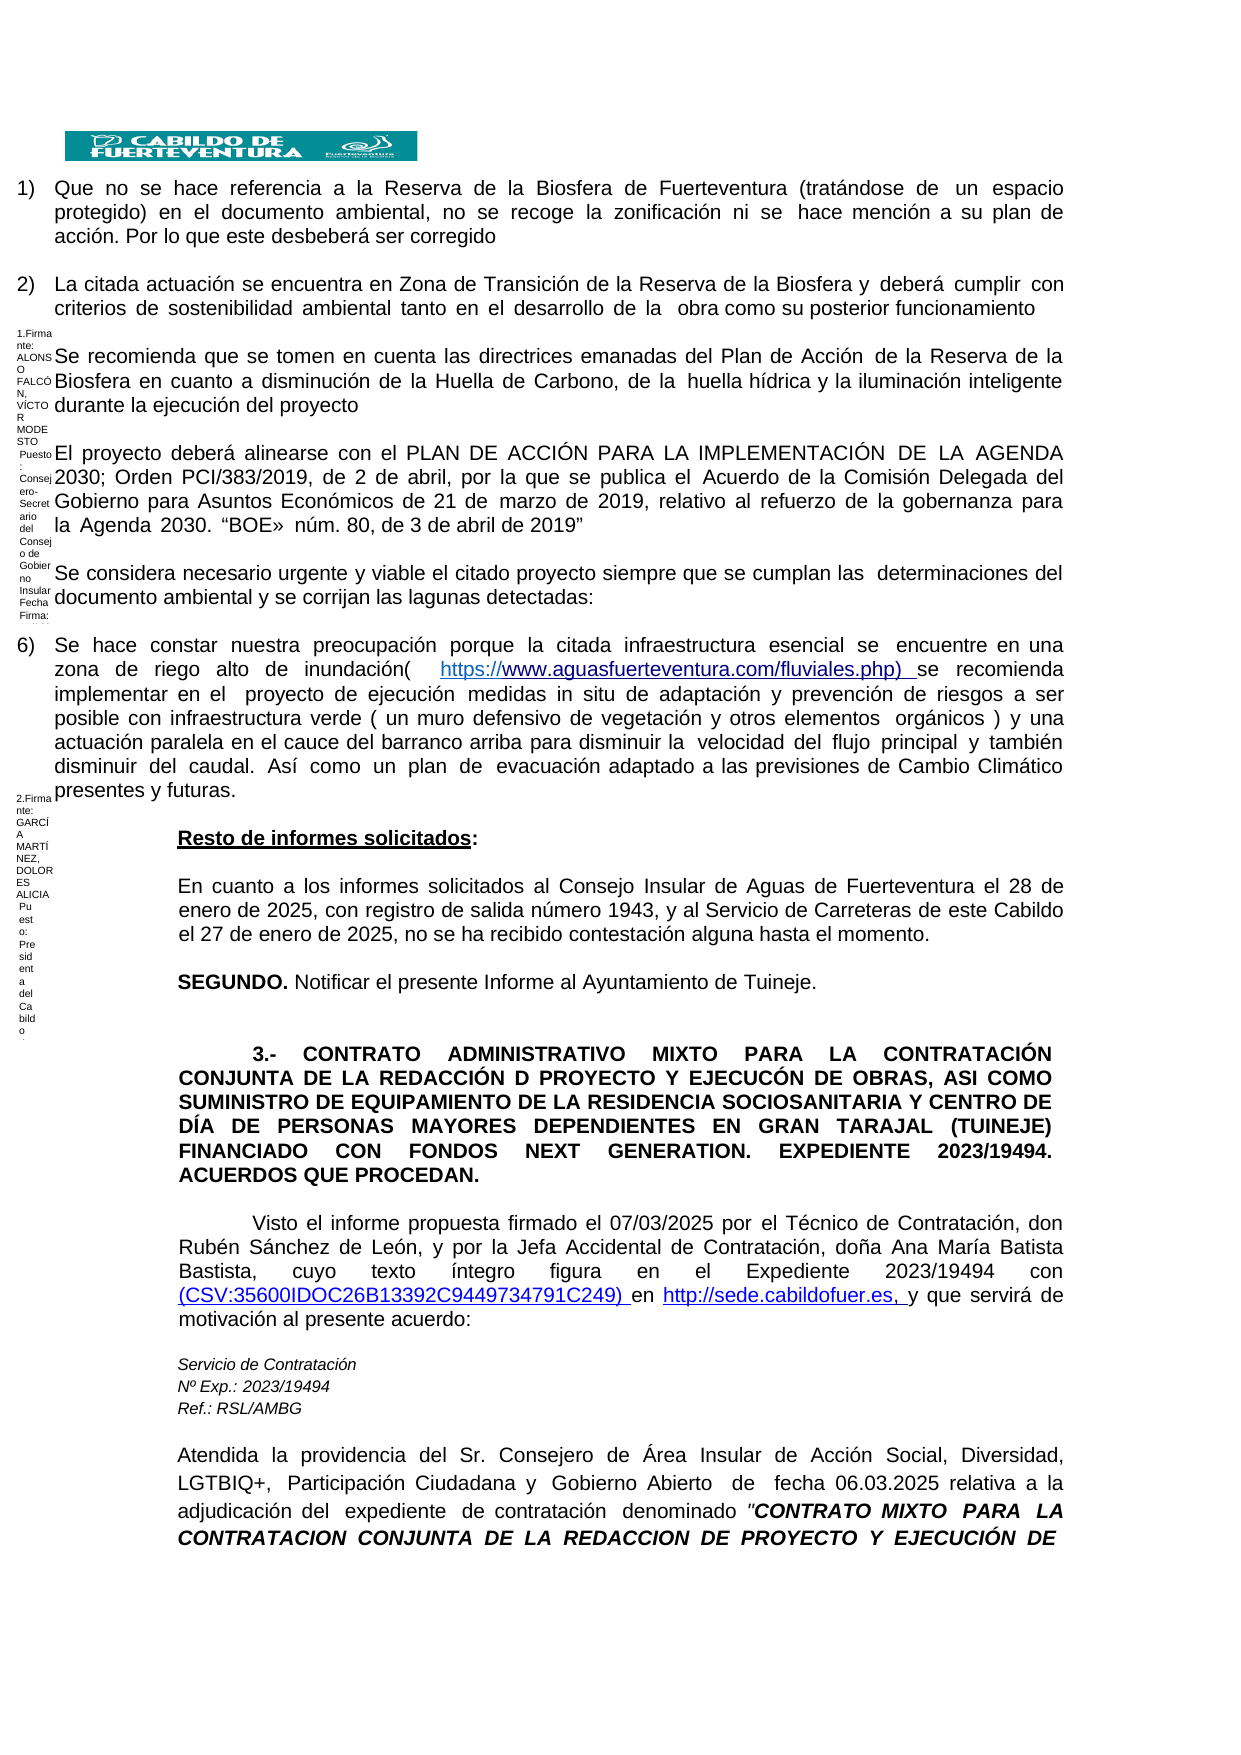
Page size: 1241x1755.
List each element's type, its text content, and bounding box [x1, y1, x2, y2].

text 3.- CONTRATO ADMINISTRATIVO MIXTO PARA LA CONTRATACIÓN CONJUNTA DE LA REDACCIÓN D PROYECTO Y EJECUCÓN DE OBRAS, ASI COMO SUMINISTRO DE EQUIPAMIENTO DE LA RESIDENCIA SOCIOSANITARIA Y CENTRO DE DÍA DE PERSONAS MAYORES DEPENDIENTES EN GRAN TARAJAL (TUINEJE) FINANCIADO CON FONDOS NEXT GENERATION. EXPEDIENTE 2023/19494. ACUERDOS QUE PROCEDAN. [178, 1042, 1052, 1187]
list 2.Firmante: GARCÍA MARTÍNEZ, DOLORES ALICIA [16, 793, 53, 901]
list 1.Firmante: ALONSO FALCÓN, VÍCTOR MODESTO [17, 328, 54, 448]
list El proyecto deberá alinearse con el PLAN DE ACCIÓN PARA LA IMPLEMENTACIÓN DE LA AGENDA 2030; Orden PCI/383/2019, de 2 de abril, por la que se publica el Acuerdo de la Comisión Delegada del Gobierno para Asuntos Económicos de 21 de marzo de 2019, relativo al refuerzo de la gobernanza para la Agenda 2030. “BOE» núm. 80, de 3 de abril de 2019” [54, 440, 1064, 537]
list Se hace constar nuestra preocupación porque la citada infraestructura esencial se encuentre en una zona de riego alto de inundación( https://www.aguasfuerteventura.com/fluviales.php) se recomienda implementar en el proyecto de ejecución medidas in situ de adaptación y prevención de riesgos a ser posible con infraestructura verde ( un muro defensivo de vegetación y otros elementos orgánicos ) y una actuación paralela en el cauce del barranco arriba para disminuir la velocidad del flujo principal y también disminuir del caudal. Así como un plan de evacuación adaptado a las previsiones de Cambio Climático presentes y futuras. [17, 633, 1064, 802]
text Atendida la providencia del Sr. Consejero de Área Insular de Acción Social, Diversidad, LGTBIQ+, Participación Ciudadana y Gobierno Abierto de fecha 06.03.2025 relativa a la adjudicación del expediente de contratación denominado "CONTRATO MIXTO PARA LA CONTRATACION CONJUNTA DE LA REDACCION DE PROYECTO Y EJECUCIÓN DE [177, 1443, 1064, 1550]
subtitle En cuanto a los informes solicitados al Consejo Insular de Aguas de Fuerteventura el 28 de enero de 2025, con registro de salida número 1943, y al Servicio de Carreteras de este Cabildo el 27 de enero de 2025, no se ha recibido contestación alguna hasta el momento. [177, 874, 1064, 946]
subtitle Visto el informe propuesta firmado el 07/03/2025 por el Técnico de Contratación, don Rubén Sánchez de León, y por la Jefa Accidental de Contratación, doña Ana María Batista Bastista, cuyo texto íntegro figura en el Expediente 2023/19494 con (CSV:35600IDOC26B13392C9449734791C249) en http://sede.cabildofuer.es, y que servirá de motivación al presente acuerdo: [178, 1211, 1064, 1331]
text SEGUNDO. Notificar el presente Informe al Ayuntamiento de Tuineje. [177, 970, 1241, 994]
list La citada actuación se encuentra en Zona de Transición de la Reserva de la Biosfera y deberá cumplir con criterios de sostenibilidad ambiental tanto en el desarrollo de la obra como su posterior funcionamiento [17, 272, 1064, 320]
list Puesto: Presidenta del Cabildo de Fuerteventura Fecha Firma: 11/03/2025 10:35:15 [19, 901, 36, 1040]
list Puesto: Consejero-Secretario del Consejo de Gobierno Insular Fecha Firma: 11/03/2025 08:29:42 [19, 448, 52, 623]
picture [364, 1704, 984, 1725]
text Resto de informes solicitados: [177, 826, 1241, 849]
picture [65, 131, 418, 161]
list Que no se hace referencia a la Reserva de la Biosfera de Fuerteventura (tratándose de un espacio protegido) en el documento ambiental, no se recoge la zonificación ni se hace mención a su plan de acción. Por lo que este desbeberá ser corregido [17, 176, 1064, 248]
list Se recomienda que se tomen en cuenta las directrices emanadas del Plan de Acción de la Reserva de la Biosfera en cuanto a disminución de la Huella de Carbono, de la huella hídrica y la iluminación inteligente durante la ejecución del proyecto [54, 344, 1064, 417]
list [14, 791, 53, 1040]
list Se considera necesario urgente y viable el citado proyecto siempre que se cumplan las determinaciones del documento ambiental y se corrijan las lagunas detectadas: [54, 561, 1064, 609]
text Servicio de Contratación Nº Exp.: 2023/19494 Ref.: RSL/AMBG [177, 1355, 363, 1418]
list [14, 327, 54, 623]
